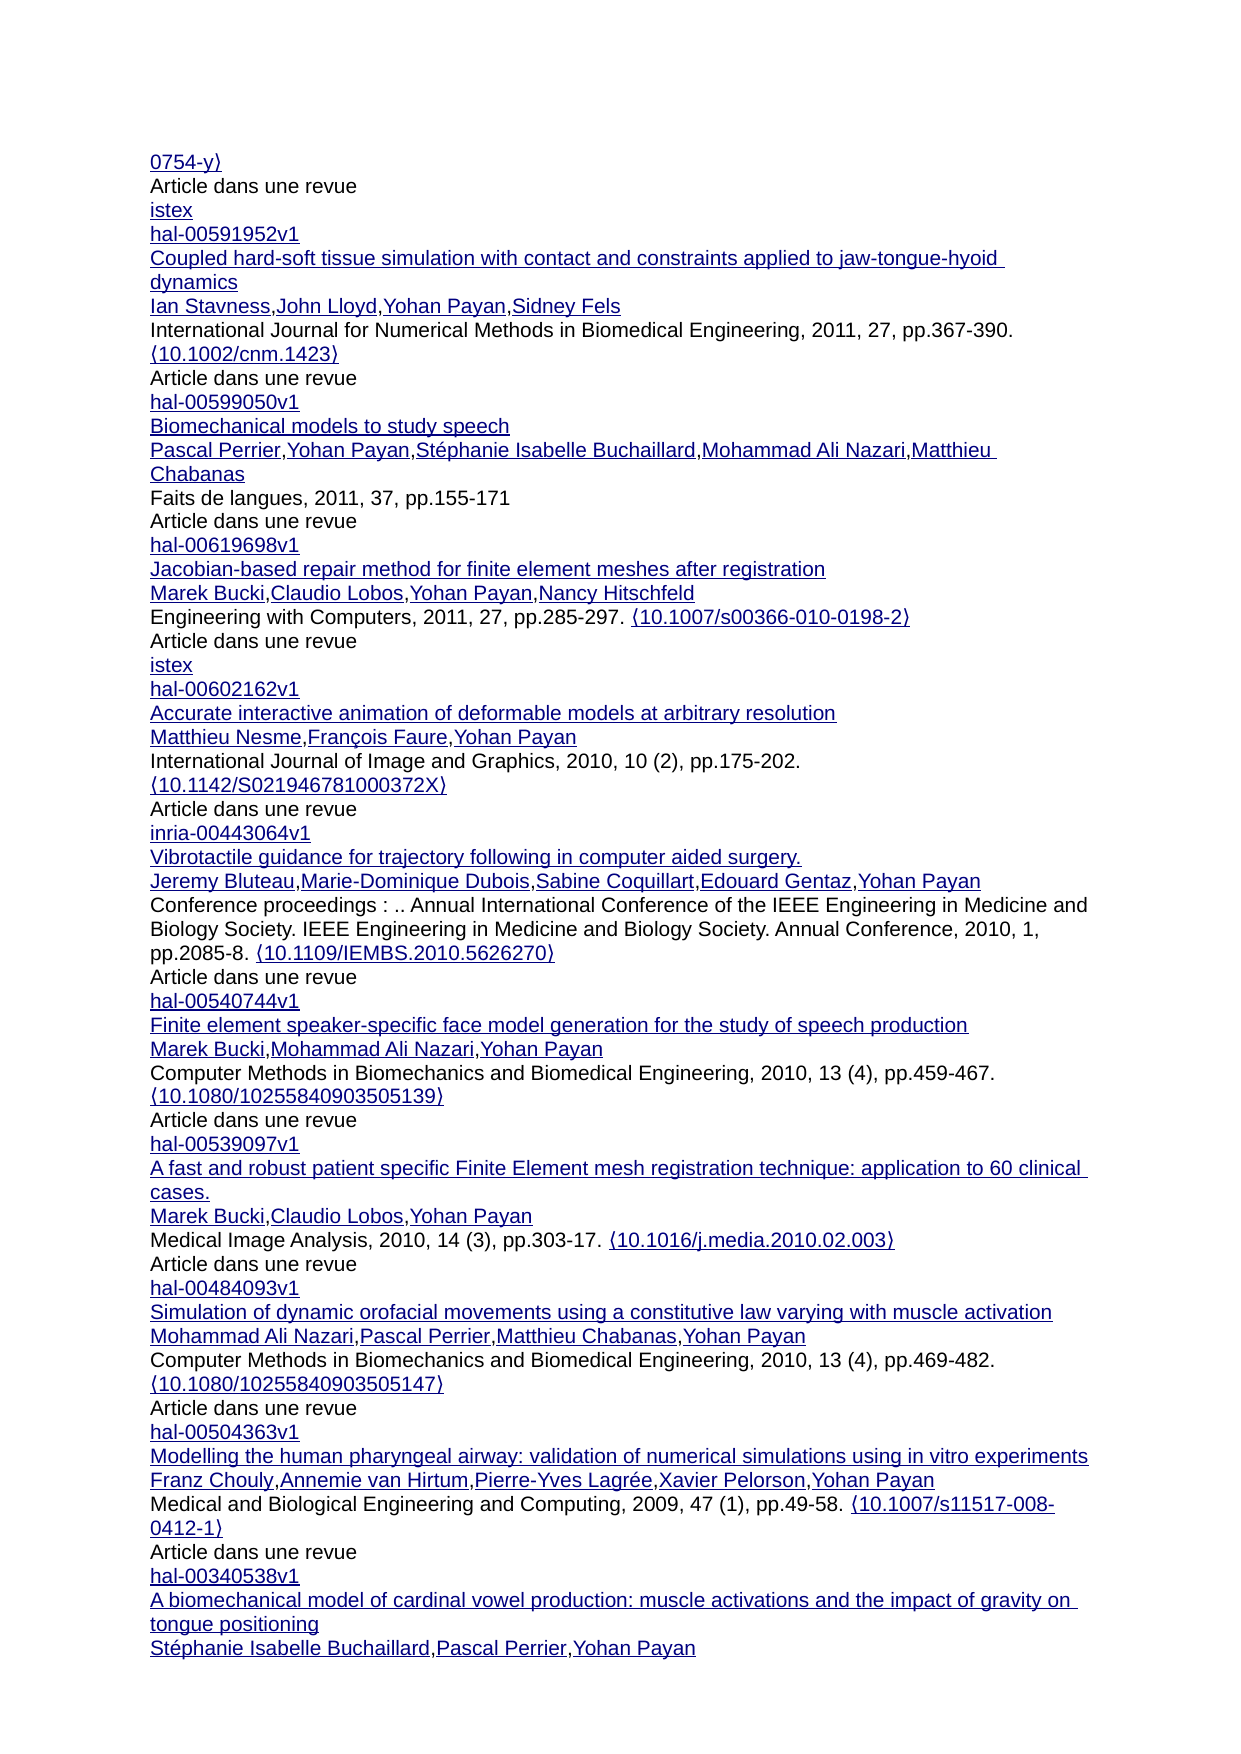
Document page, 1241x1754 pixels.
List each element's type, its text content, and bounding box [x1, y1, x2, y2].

table_cell Vibrotactile guidance for trajectory following in computer aided surgery. Jeremy Bluteau,Marie-Dominique Dubois,Sabine Coquillart,Edouard Gentaz,Yohan Payan Conference proceedings : .. Annual International Conference of the IEEE Engineering in Medicine and Biology Society. IEEE Engineering in Medicine and Biology Society. Annual Conference, 2010, 1, pp.2085-8. ⟨10.1109/IEMBS.2010.5626270⟩ Article dans une revue hal-00540744v1 [150, 845, 1090, 1012]
table_cell Finite element speaker-specific face model generation for the study of speech production Marek Bucki,Mohammad Ali Nazari,Yohan Payan Computer Methods in Biomechanics and Biomedical Engineering, 2010, 13 (4), pp.459-467. ⟨10.1080/10255840903505139⟩ Article dans une revue hal-00539097v1 [150, 1013, 1090, 1156]
table_cell Coupled hard-soft tissue simulation with contact and constraints applied to jaw-tongue-hyoid dynamics Ian Stavness,John Lloyd,Yohan Payan,Sidney Fels International Journal for Numerical Methods in Biomedical Engineering, 2011, 27, pp.367-390. ⟨10.1002/cnm.1423⟩ Article dans une revue hal-00599050v1 [150, 246, 1090, 413]
table_cell Jacobian-based repair method for finite element meshes after registration Marek Bucki,Claudio Lobos,Yohan Payan,Nancy Hitschfeld Engineering with Computers, 2011, 27, pp.285-297. ⟨10.1007/s00366-010-0198-2⟩ Article dans une revue istex hal-00602162v1 [150, 557, 1090, 701]
table_cell Simulation of dynamic orofacial movements using a constitutive law varying with muscle activation Mohammad Ali Nazari,Pascal Perrier,Matthieu Chabanas,Yohan Payan Computer Methods in Biomechanics and Biomedical Engineering, 2010, 13 (4), pp.469-482. ⟨10.1080/10255840903505147⟩ Article dans une revue hal-00504363v1 [150, 1300, 1090, 1444]
table_cell Biomechanical models to study speech Pascal Perrier,Yohan Payan,Stéphanie Isabelle Buchaillard,Mohammad Ali Nazari,Matthieu Chabanas Faits de langues, 2011, 37, pp.155-171 Article dans une revue hal-00619698v1 [150, 414, 1090, 557]
table_cell A fast and robust patient specific Finite Element mesh registration technique: application to 60 clinical cases. Marek Bucki,Claudio Lobos,Yohan Payan Medical Image Analysis, 2010, 14 (3), pp.303-17. ⟨10.1016/j.media.2010.02.003⟩ Article dans une revue hal-00484093v1 [150, 1156, 1090, 1300]
table_cell Modelling the human pharyngeal airway: validation of numerical simulations using in vitro experiments Franz Chouly,Annemie van Hirtum,Pierre-Yves Lagrée,Xavier Pelorson,Yohan Payan Medical and Biological Engineering and Computing, 2009, 47 (1), pp.49-58. ⟨10.1007/s11517-008-0412-1⟩ Article dans une revue hal-00340538v1 [150, 1444, 1090, 1587]
table_cell Accurate interactive animation of deformable models at arbitrary resolution Matthieu Nesme,François Faure,Yohan Payan International Journal of Image and Graphics, 2010, 10 (2), pp.175-202. ⟨10.1142/S021946781000372X⟩ Article dans une revue inria-00443064v1 [150, 701, 1090, 845]
table_cell 0754-y⟩ Article dans une revue istex hal-00591952v1 [150, 150, 1090, 246]
table_cell A biomechanical model of cardinal vowel production: muscle activations and the impact of gravity on tongue positioning Stéphanie Isabelle Buchaillard,Pascal Perrier,Yohan Payan [150, 1588, 1090, 1659]
